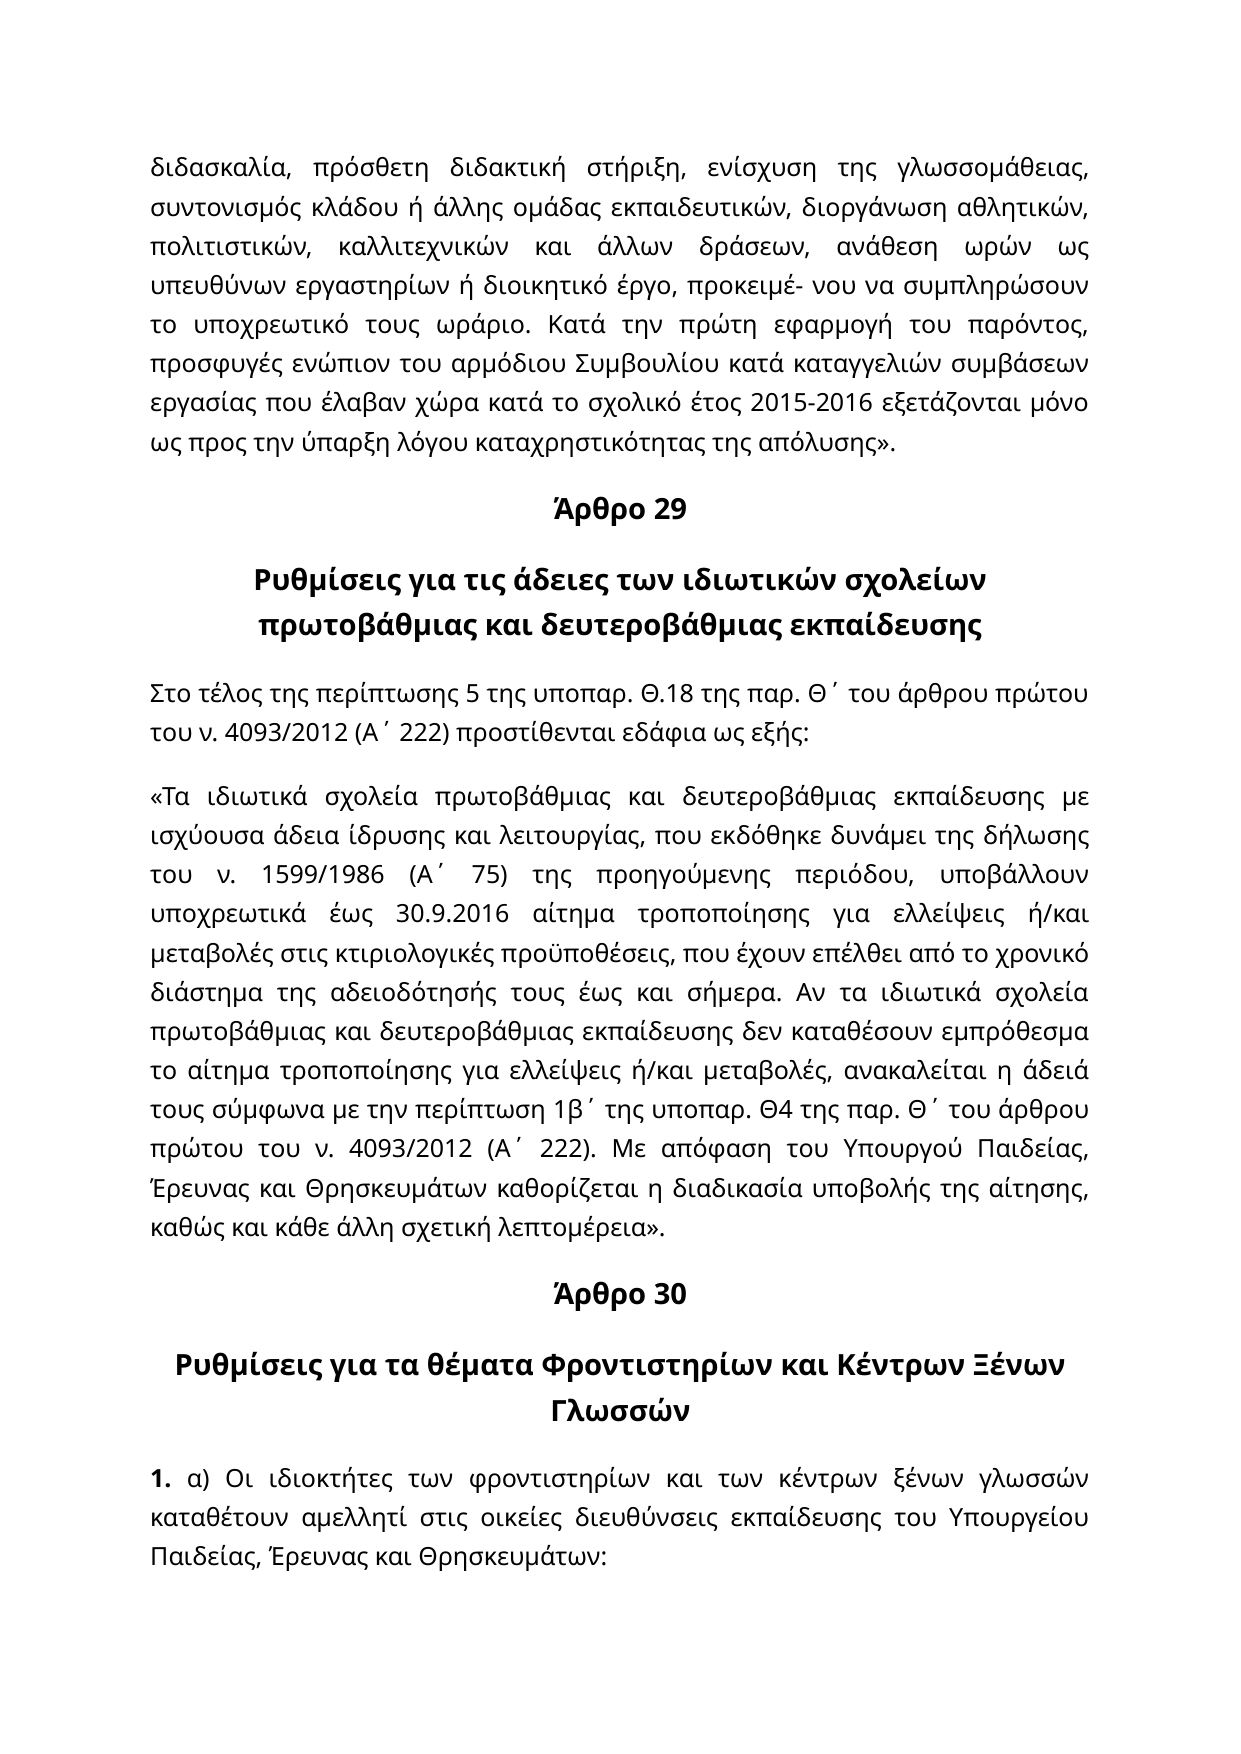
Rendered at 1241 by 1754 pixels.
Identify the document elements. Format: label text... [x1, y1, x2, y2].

text διδασκαλία, πρόσθετη διδακτική στήριξη, ενίσχυση της γλωσσομάθειας, συντονισμός κλάδου ή άλλης ομάδας εκπαιδευτικών, διοργάνωση αθλητικών, πολιτιστικών, καλλιτεχνικών και άλλων δράσεων, ανάθεση ωρών ως υπευθύνων εργαστηρίων ή διοικητικό έργο, προκειμέ- νου να συμπληρώσουν το υποχρεωτικό τους ωράριο. Κατά την πρώτη εφαρμογή του παρόντος, προσφυγές ενώπιον του αρμόδιου Συμβουλίου κατά καταγγελιών συμβάσεων εργασίας που έλαβαν χώρα κατά το σχολικό έτος 2015-2016 εξετάζονται μόνο ως προς την ύπαρξη λόγου καταχρηστικότητας της απόλυσης». [150, 150, 1090, 458]
text Στο τέλος της περίπτωσης 5 της υποπαρ. Θ.18 της παρ. Θ΄ του άρθρου πρώτου του ν. 4093/2012 (Α΄ 222) προστίθενται εδάφια ως εξής: [150, 675, 1090, 748]
subtitle Ρυθμίσεις για τις άδειες των ιδιωτικών σχολείων πρωτοβάθμιας και δευτεροβάθμιας εκπαίδευσης [150, 559, 1090, 644]
subtitle Άρθρο 30 [150, 1273, 1090, 1313]
subtitle Άρθρο 29 [150, 488, 1090, 528]
text 1. α) Οι ιδιοκτήτες των φροντιστηρίων και των κέντρων ξένων γλωσσών καταθέτουν αμελλητί στις οικείες διευθύνσεις εκπαίδευσης του Υπουργείου Παιδείας, Έρευνας και Θρησκευμάτων: [150, 1460, 1090, 1573]
text «Τα ιδιωτικά σχολεία πρωτοβάθμιας και δευτεροβάθμιας εκπαίδευσης με ισχύουσα άδεια ίδρυσης και λειτουργίας, που εκδόθηκε δυνάμει της δήλωσης του ν. 1599/1986 (Α΄ 75) της προηγούμενης περιόδου, υποβάλλουν υποχρεωτικά έως 30.9.2016 αίτημα τροποποίησης για ελλείψεις ή/και μεταβολές στις κτιριολογικές προϋποθέσεις, που έχουν επέλθει από το χρονικό διάστημα της αδειοδότησής τους έως και σήμερα. Αν τα ιδιωτικά σχολεία πρωτοβάθμιας και δευτεροβάθμιας εκπαίδευσης δεν καταθέσουν εμπρόθεσμα το αίτημα τροποποίησης για ελλείψεις ή/και μεταβολές, ανακαλείται η άδειά τους σύμφωνα με την περίπτωση 1β΄ της υποπαρ. Θ4 της παρ. Θ΄ του άρθρου πρώτου του ν. 4093/2012 (Α΄ 222). Με απόφαση του Υπουργού Παιδείας, Έρευνας και Θρησκευμάτων καθορίζεται η διαδικασία υποβολής της αίτησης, καθώς και κάθε άλλη σχετική λεπτομέρεια». [150, 778, 1090, 1243]
subtitle Ρυθμίσεις για τα θέματα Φροντιστηρίων και Κέντρων Ξένων Γλωσσών [150, 1344, 1090, 1429]
